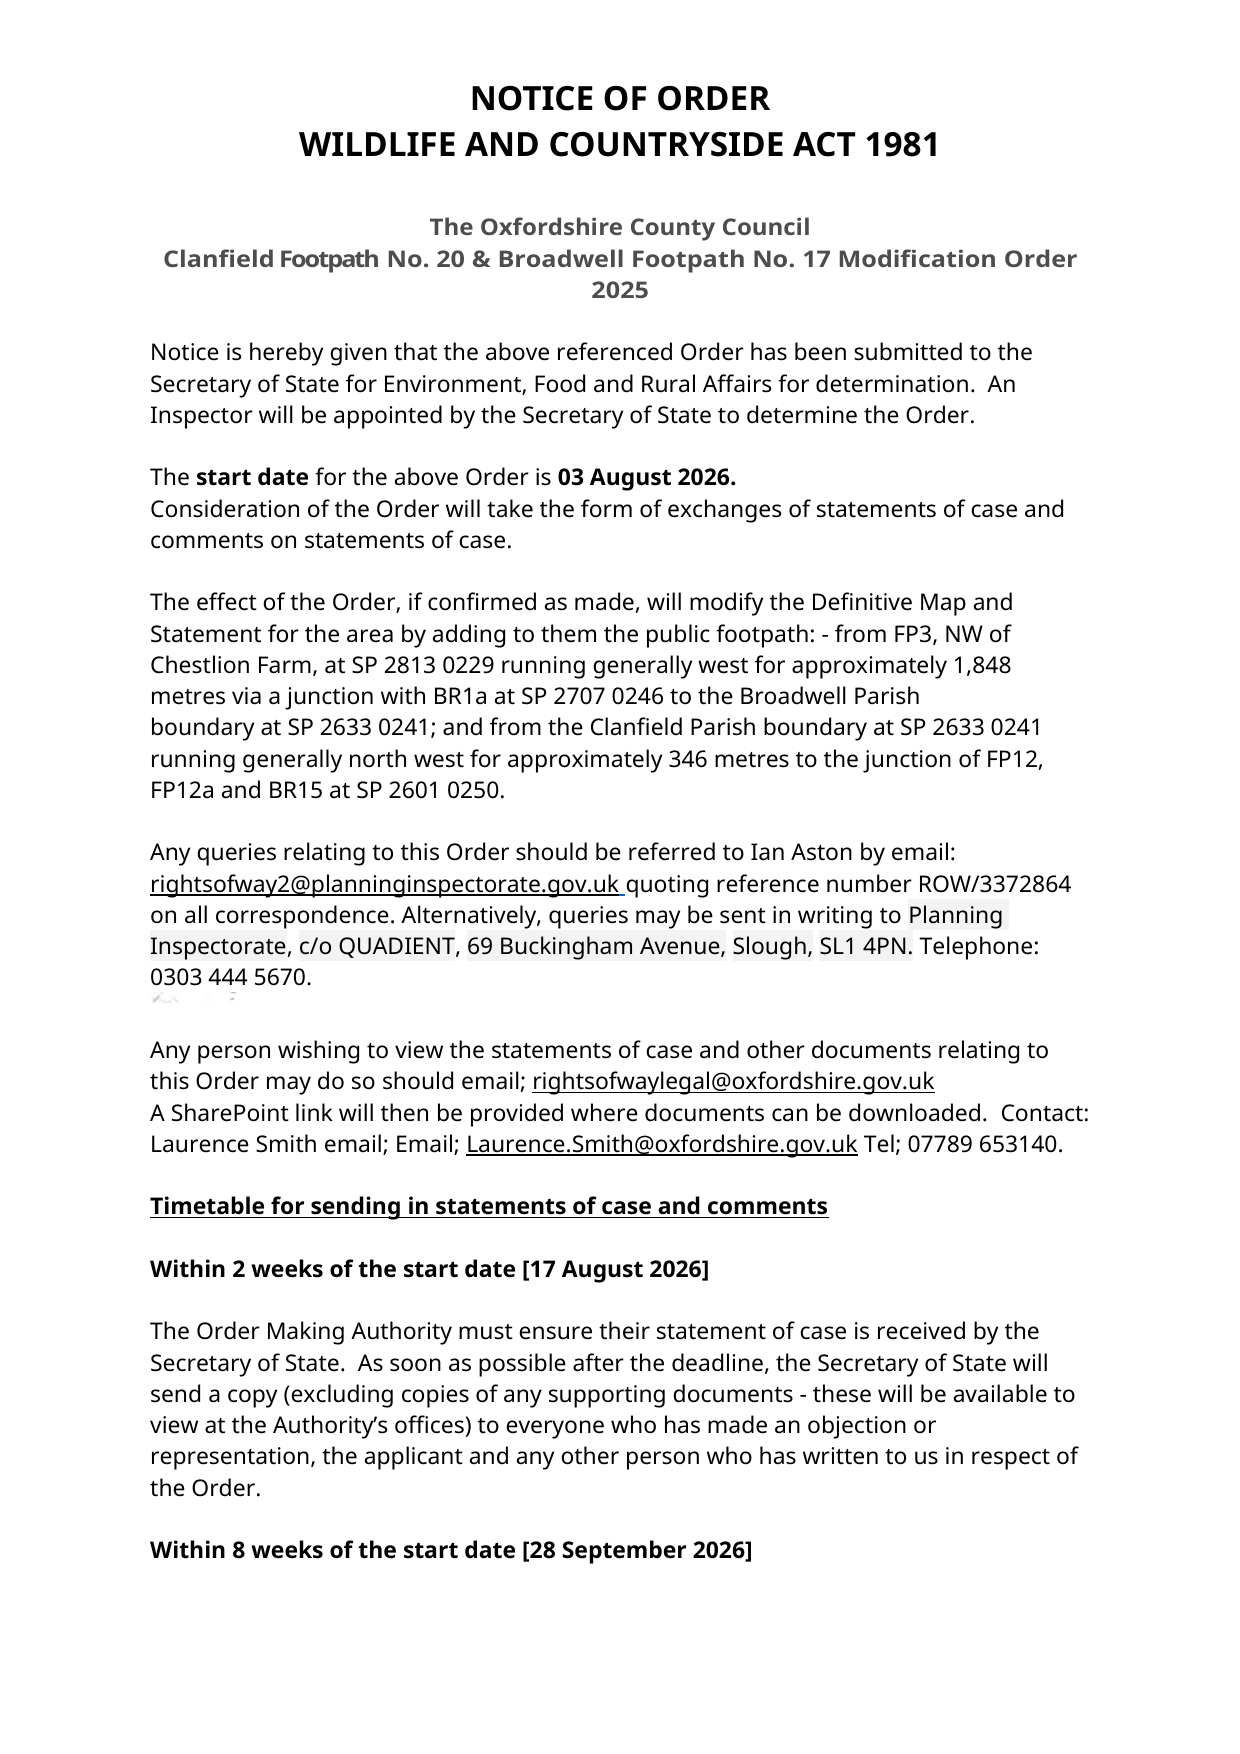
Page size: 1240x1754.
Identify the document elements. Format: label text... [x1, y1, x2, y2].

text A SharePoint link will then be provided where documents can be downloaded. Contact: Laurence Smith email; Email; Laurence.Smith@oxfordshire.gov.uk Tel; 07789 653140. [150, 1096, 1090, 1159]
text Notice is hereby given that the above referenced Order has been submitted to the Secretary of State for Environment, Food and Rural Affairs for determination. An Inspector will be appointed by the Secretary of State to determine the Order. [150, 336, 1090, 430]
text Consideration of the Order will take the form of exchanges of statements of case and comments on statements of case. [150, 492, 1090, 555]
text Clanfield Footpath No. 20 & Broadwell Footpath No. 17 Modification Order 2025 [150, 242, 1090, 305]
text NOTICE OF ORDER [150, 75, 1090, 120]
text WILDLIFE AND COUNTRYSIDE ACT 1981 [150, 120, 1090, 166]
text boundary at SP 2633 0241; and from the Clanfield Parish boundary at SP 2633 0241 running generally north west for approximately 346 metres to the junction of FP12, FP12a and BR15 at SP 2601 0250. [150, 711, 1090, 805]
text The Oxfordshire County Council [150, 211, 1090, 242]
text Any queries relating to this Order should be referred to Ian Aston by email: rightsofway2@planninginspectorate.gov.uk quoting reference number ROW/3372864 on all correspondence. Alternatively, queries may be sent in writing to Planning Inspectorate, c/o QUADIENT, 69 Buckingham Avenue, Slough, SL1 4PN. Telephone: 0303 444 5670. [150, 836, 1090, 992]
text Timetable for sending in statements of case and comments [150, 1190, 1096, 1221]
subtitle Within 8 weeks of the start date [28 September 2026] [150, 1534, 1096, 1565]
text The Order Making Authority must ensure their statement of case is received by the Secretary of State. As soon as possible after the deadline, the Secretary of State will send a copy (excluding copies of any supporting documents - these will be available to view at the Authority’s offices) to everyone who has made an objection or representation, the applicant and any other person who has written to us in respect of the Order. [150, 1315, 1096, 1503]
text The start date for the above Order is 03 August 2026. [150, 461, 1090, 492]
subtitle Within 2 weeks of the start date [17 August 2026] [150, 1253, 1096, 1284]
text Any person wishing to view the statements of case and other documents relating to this Order may do so should email; rightsofwaylegal@oxfordshire.gov.uk [150, 1034, 1090, 1096]
text The effect of the Order, if confirmed as made, will modify the Definitive Map and Statement for the area by adding to them the public footpath: - from FP3, NW of Chestlion Farm, at SP 2813 0229 running generally west for approximately 1,848 metres via a junction with BR1a at SP 2707 0246 to the Broadwell Parish [150, 586, 1090, 711]
